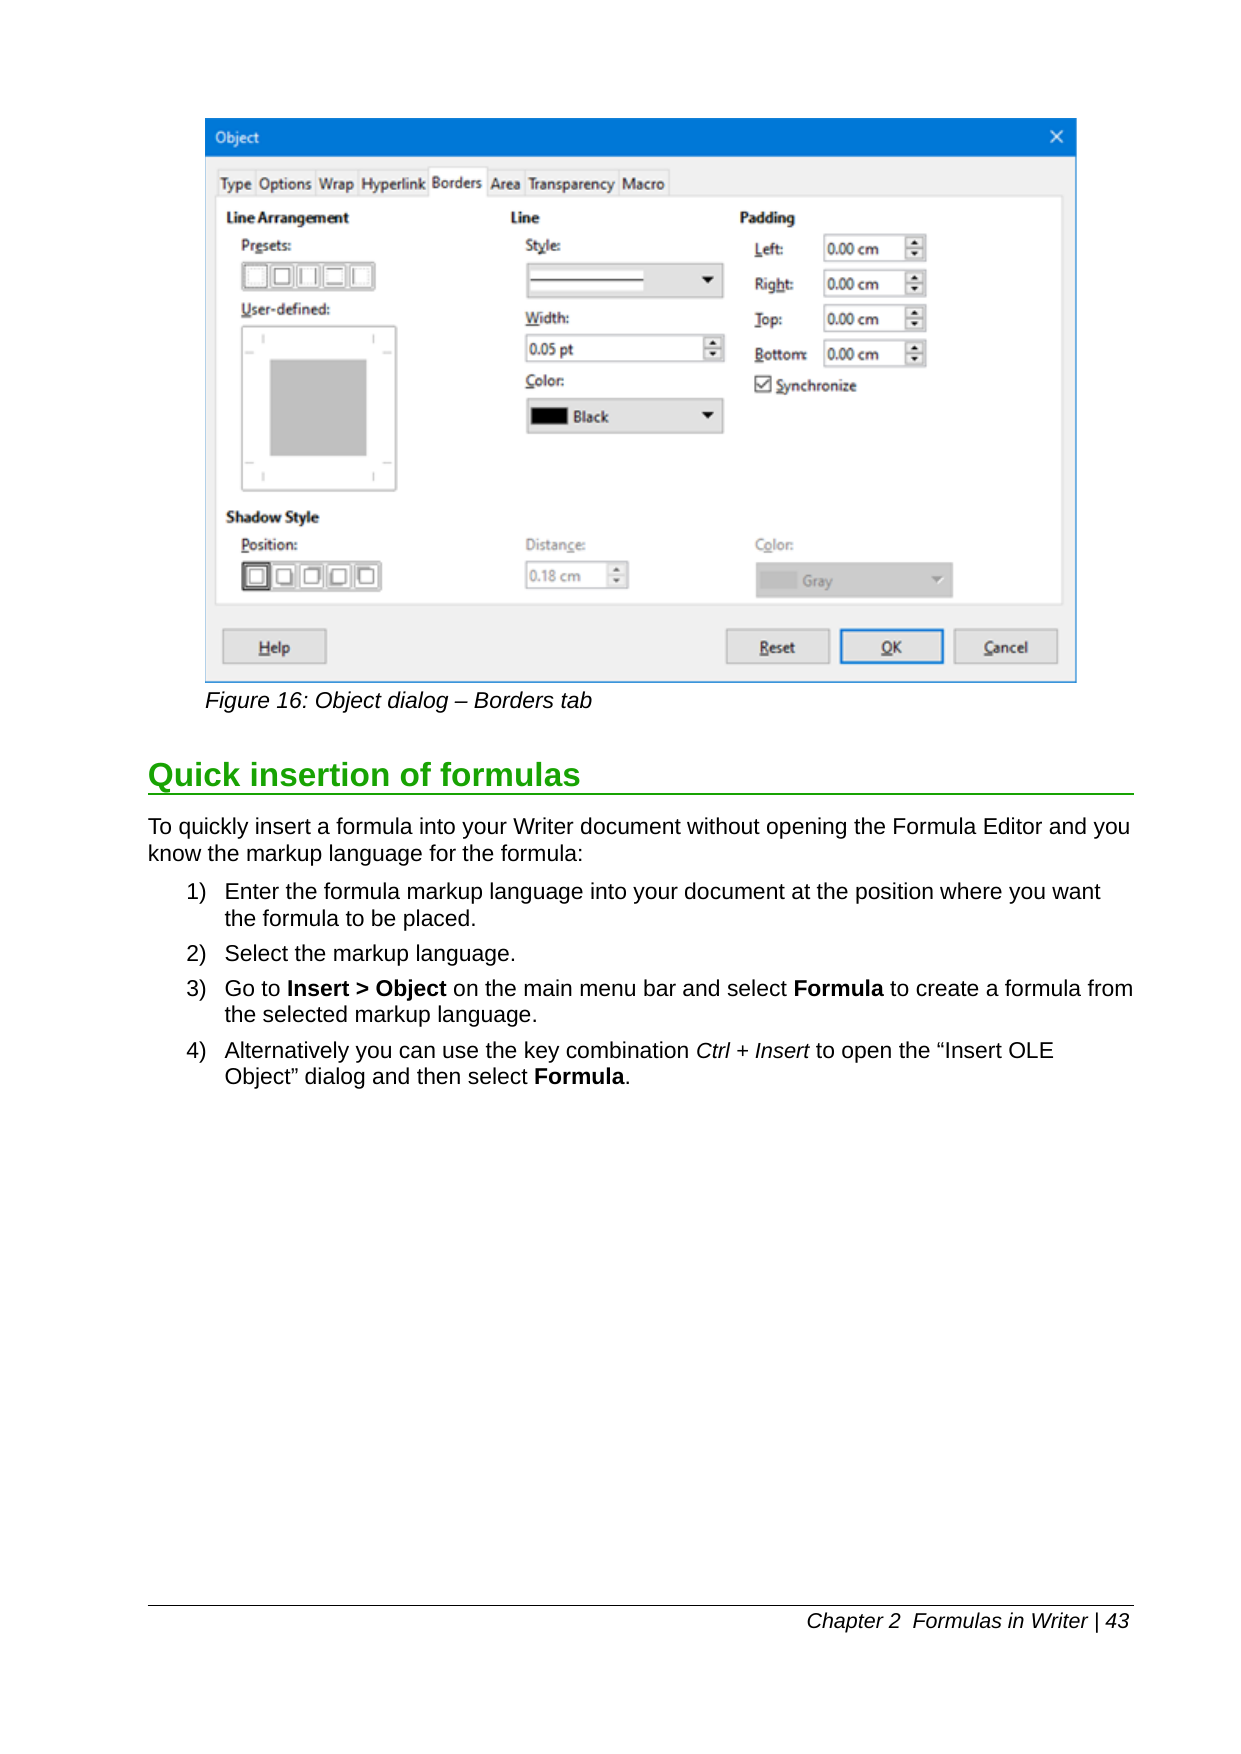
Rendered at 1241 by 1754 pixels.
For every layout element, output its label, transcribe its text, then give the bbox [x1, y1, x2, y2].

list Alternatively you can use the key combination Ctrl + Insert to open the “Insert OLE Object” dialog and then select Formula. [207, 1037, 1134, 1089]
subtitle Quick insertion of formulas [148, 755, 1134, 793]
list Select the markup language. [207, 940, 1134, 966]
text To quickly insert a formula into your Writer document without opening the Formula Editor and you know the markup language for the formula: [148, 813, 1134, 866]
text Figure 16: Object dialog – Borders tab [205, 683, 1077, 713]
list Go to Insert > Object on the main menu bar and select Formula to create a formula from the selected markup language. [207, 975, 1134, 1028]
list Enter the formula markup language into your document at the position where you want the formula to be placed. [207, 878, 1134, 931]
picture [205, 118, 1077, 683]
